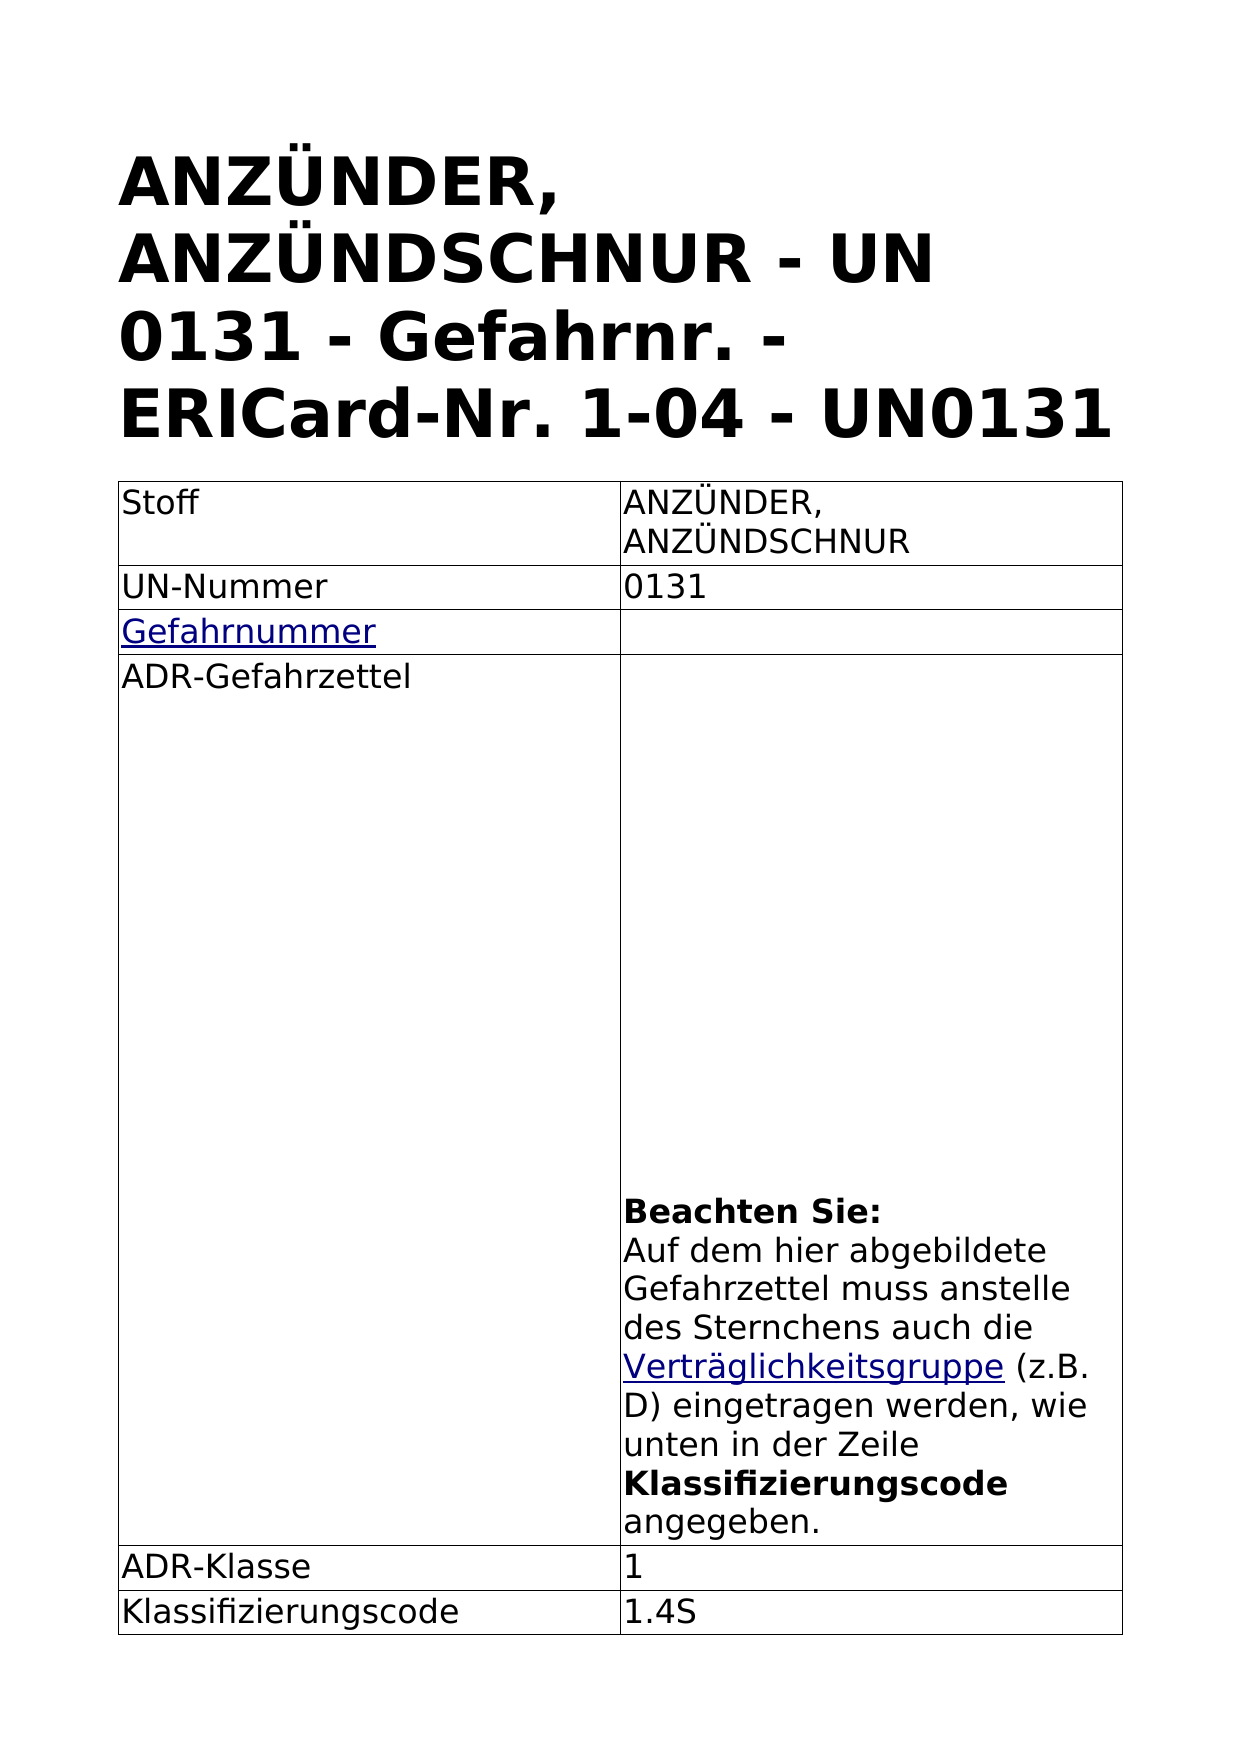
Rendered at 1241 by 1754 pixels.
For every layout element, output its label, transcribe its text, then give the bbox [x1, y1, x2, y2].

table_header Stoff [119, 482, 620, 564]
table_cell ADR-Gefahrzettel [119, 655, 620, 1545]
table_cell 1 [621, 1546, 1122, 1589]
table_cell 1.4S [621, 1591, 1122, 1634]
table_cell Klassifizierungscode [119, 1591, 620, 1634]
table_cell Beachten Sie: Auf dem hier abgebildete Gefahrzettel muss anstelle des Sternchens auch die Verträglichkeitsgruppe (z.B. D) eingetragen werden, wie unten in der Zeile Klassifizierungscode angegeben. [621, 655, 1122, 1545]
table_cell UN-Nummer [119, 566, 620, 609]
table_cell ADR-Klasse [119, 1546, 620, 1589]
subtitle ANZÜNDER, ANZÜNDSCHNUR - UN 0131 - Gefahrnr. - ERICard-Nr. 1-04 - UN0131 [118, 143, 1122, 453]
table_cell Gefahrnummer [119, 610, 620, 654]
table_cell 0131 [621, 566, 1122, 609]
table_header ANZÜNDER, ANZÜNDSCHNUR [621, 482, 1122, 564]
table_cell [621, 610, 1122, 654]
